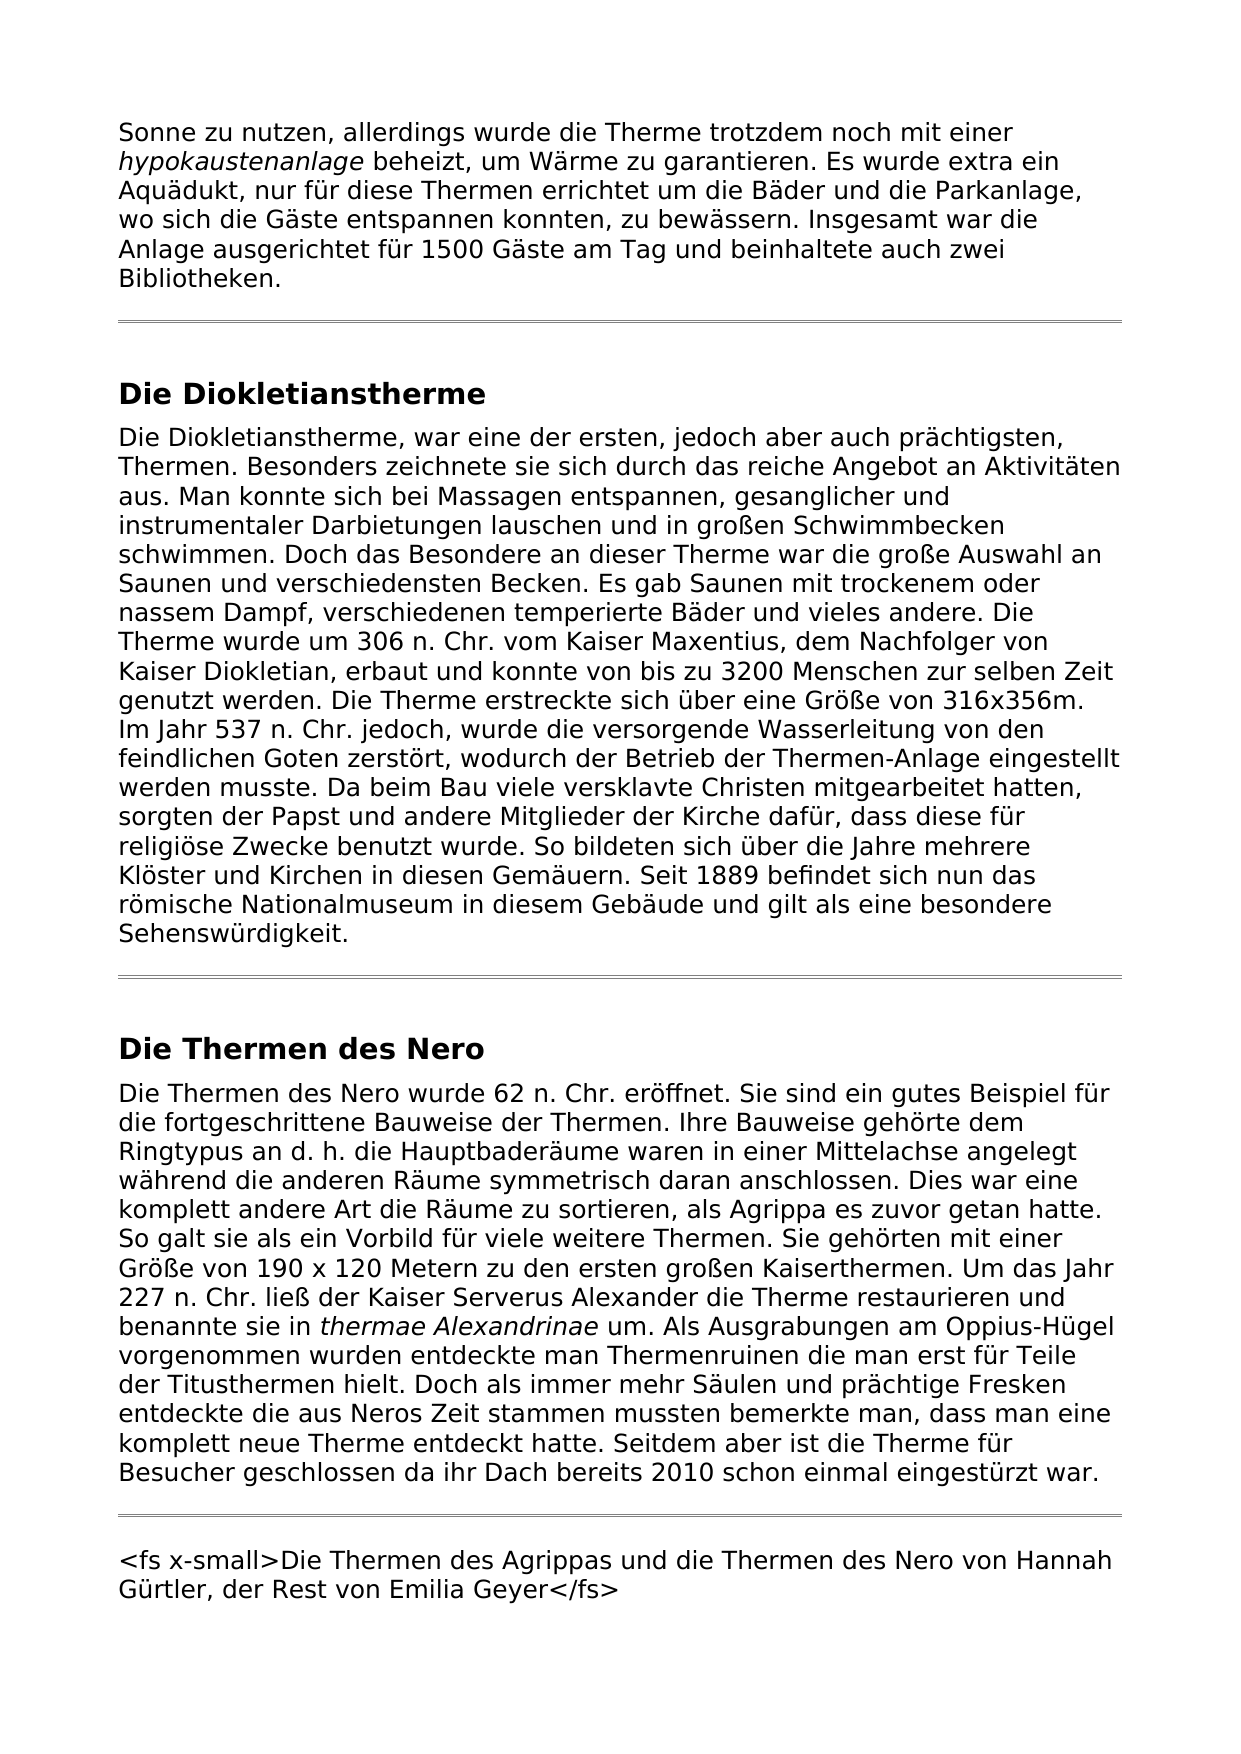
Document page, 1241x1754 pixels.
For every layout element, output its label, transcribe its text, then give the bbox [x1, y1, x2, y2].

text Die Diokletianstherme, war eine der ersten, jedoch aber auch prächtigsten, Thermen. Besonders zeichnete sie sich durch das reiche Angebot an Aktivitäten aus. Man konnte sich bei Massagen entspannen, gesanglicher und instrumentaler Darbietungen lauschen und in großen Schwimmbecken schwimmen. Doch das Besondere an dieser Therme war die große Auswahl an Saunen und verschiedensten Becken. Es gab Saunen mit trockenem oder nassem Dampf, verschiedenen temperierte Bäder und vieles andere. Die Therme wurde um 306 n. Chr. vom Kaiser Maxentius, dem Nachfolger von Kaiser Diokletian, erbaut und konnte von bis zu 3200 Menschen zur selben Zeit genutzt werden. Die Therme erstreckte sich über eine Größe von 316x356m. Im Jahr 537 n. Chr. jedoch, wurde die versorgende Wasserleitung von den feindlichen Goten zerstört, wodurch der Betrieb der Thermen-Anlage eingestellt werden musste. Da beim Bau viele versklavte Christen mitgearbeitet hatten, sorgten der Papst und andere Mitglieder der Kirche dafür, dass diese für religiöse Zwecke benutzt wurde. So bildeten sich über die Jahre mehrere Klöster und Kirchen in diesen Gemäuern. Seit 1889 befindet sich nun das römische Nationalmuseum in diesem Gebäude und gilt als eine besondere Sehenswürdigkeit. [118, 423, 1122, 948]
text Die Thermen des Nero wurde 62 n. Chr. eröffnet. Sie sind ein gutes Beispiel für die fortgeschrittene Bauweise der Thermen. Ihre Bauweise gehörte dem Ringtypus an d. h. die Hauptbaderäume waren in einer Mittelachse angelegt während die anderen Räume symmetrisch daran anschlossen. Dies war eine komplett andere Art die Räume zu sortieren, als Agrippa es zuvor getan hatte. So galt sie als ein Vorbild für viele weitere Thermen. Sie gehörten mit einer Größe von 190 x 120 Metern zu den ersten großen Kaiserthermen. Um das Jahr 227 n. Chr. ließ der Kaiser Serverus Alexander die Therme restaurieren und benannte sie in thermae Alexandrinae um. Als Ausgrabungen am Oppius-Hügel vorgenommen wurden entdeckte man Thermenruinen die man erst für Teile der Titusthermen hielt. Doch als immer mehr Säulen und prächtige Fresken entdeckte die aus Neros Zeit stammen mussten bemerkte man, dass man eine komplett neue Therme entdeckt hatte. Seitdem aber ist die Therme für Besucher geschlossen da ihr Dach bereits 2010 schon einmal eingestürzt war. [118, 1079, 1122, 1487]
text Sonne zu nutzen, allerdings wurde die Therme trotzdem noch mit einer hypokaustenanlage beheizt, um Wärme zu garantieren. Es wurde extra ein Aquädukt, nur für diese Thermen errichtet um die Bäder und die Parkanlage, wo sich die Gäste entspannen konnten, zu bewässern. Insgesamt war die Anlage ausgerichtet für 1500 Gäste am Tag und beinhaltete auch zwei Bibliotheken. [118, 118, 1122, 293]
subtitle Die Thermen des Nero [118, 1032, 1122, 1066]
subtitle Die Diokletianstherme [118, 377, 1122, 411]
text <fs x-small>Die Thermen des Agrippas und die Thermen des Nero von Hannah Gürtler, der Rest von Emilia Geyer</fs> [118, 1546, 1122, 1604]
